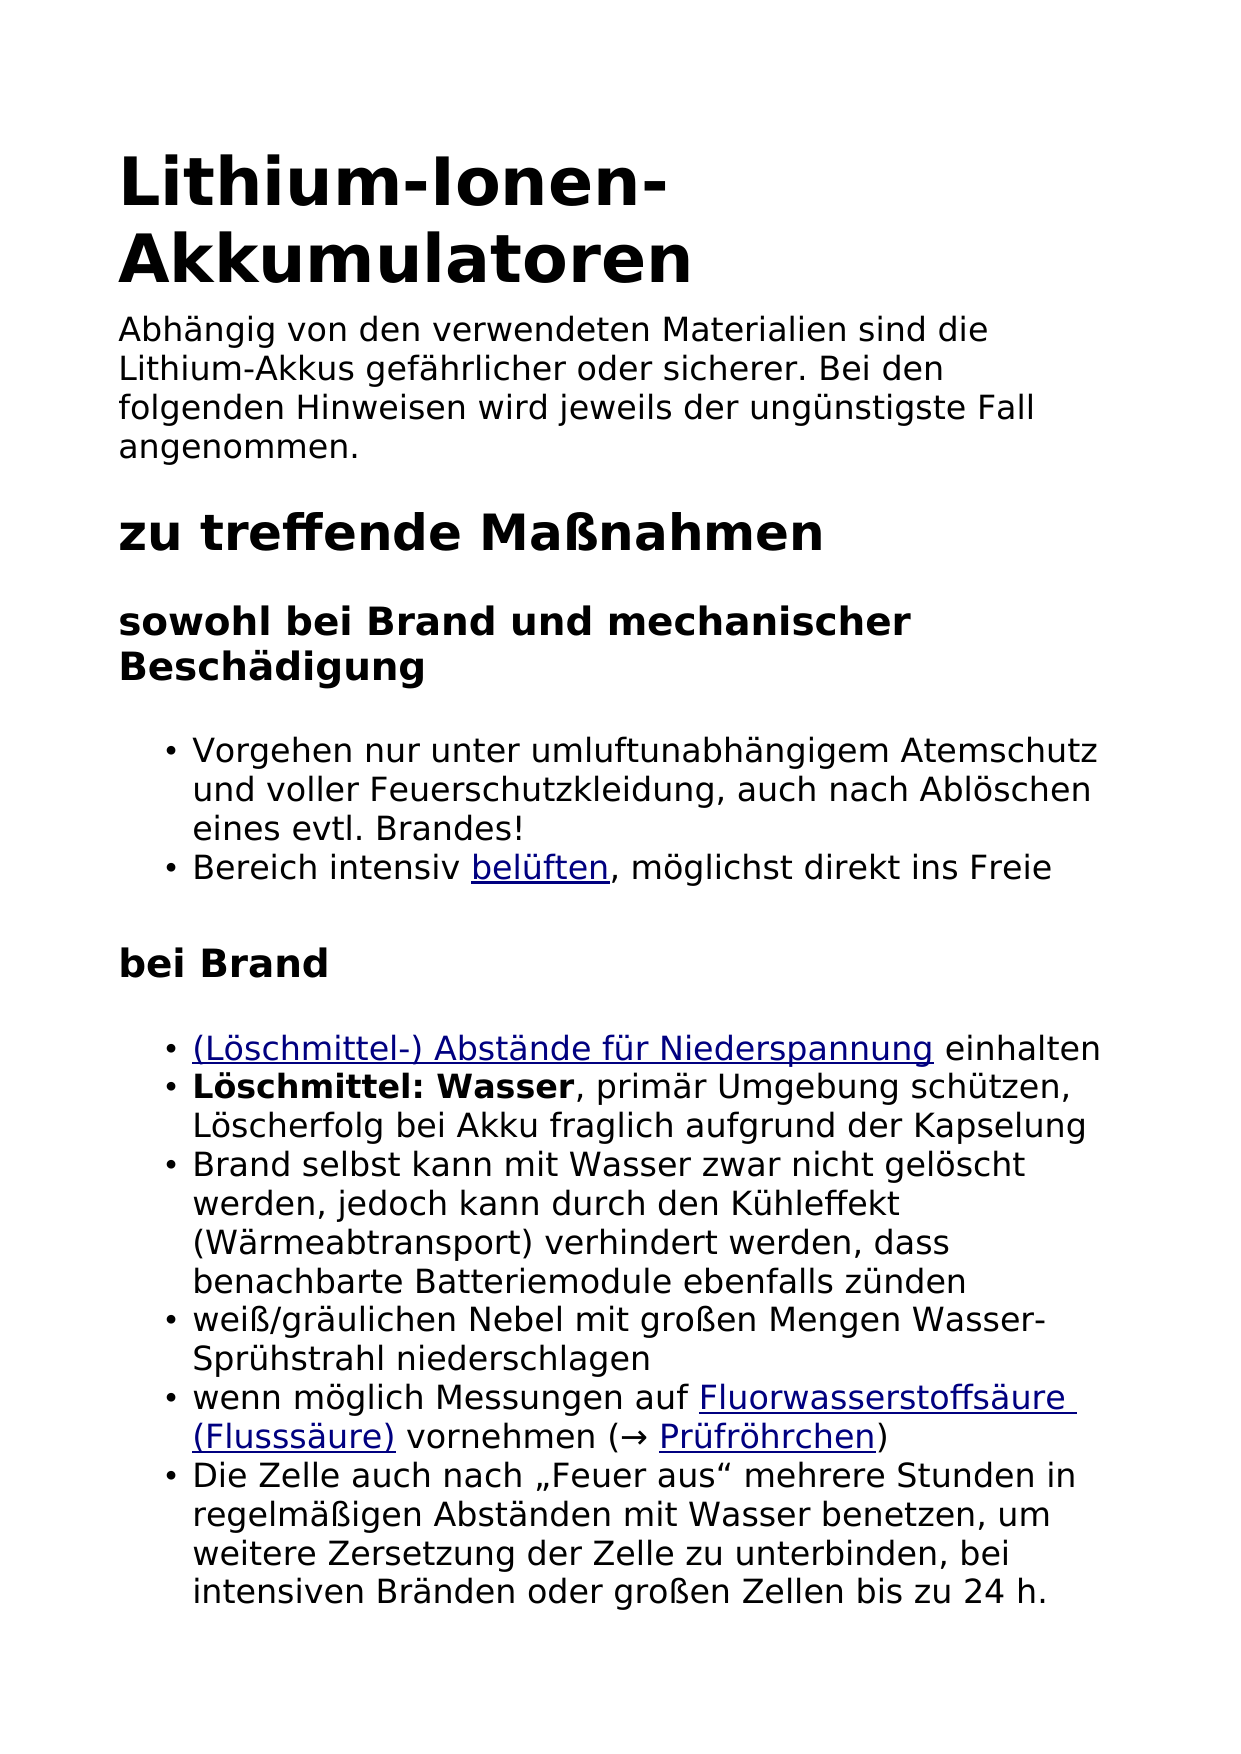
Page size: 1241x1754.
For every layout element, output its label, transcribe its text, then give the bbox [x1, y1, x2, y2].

list Vorgehen nur unter umluftunabhängigem Atemschutz und voller Feuerschutzkleidung, auch nach Ablöschen eines evtl. Brandes! [177, 732, 1122, 848]
list Brand selbst kann mit Wasser zwar nicht gelöscht werden, jedoch kann durch den Kühleffekt (Wärmeabtransport) verhindert werden, dass benachbarte Batteriemodule ebenfalls zünden [177, 1146, 1122, 1301]
text Abhängig von den verwendeten Materialien sind die Lithium-Akkus gefährlicher oder sicherer. Bei den folgenden Hinweisen wird jeweils der ungünstigste Fall angenommen. [118, 311, 1122, 466]
list Bereich intensiv belüften, möglichst direkt ins Freie [177, 848, 1122, 887]
list Löschmittel: Wasser, primär Umgebung schützen, Löscherfolg bei Akku fraglich aufgrund der Kapselung [177, 1068, 1122, 1146]
subtitle sowohl bei Brand und mechanischer Beschädigung [118, 599, 1122, 690]
list wenn möglich Messungen auf Fluorwasserstoffsäure (Flusssäure) vornehmen (→ Prüfröhrchen) [177, 1379, 1122, 1456]
list (Löschmittel-) Abstände für Niederspannung einhalten [177, 1029, 1122, 1068]
list weiß/gräulichen Nebel mit großen Mengen Wasser-Sprühstrahl niederschlagen [177, 1301, 1122, 1379]
subtitle Lithium-Ionen-Akkumulatoren [118, 143, 1122, 298]
list Die Zelle auch nach „Feuer aus“ mehrere Stunden in regelmäßigen Abständen mit Wasser benetzen, um weitere Zersetzung der Zelle zu unterbinden, bei intensiven Bränden oder großen Zellen bis zu 24 h. [177, 1456, 1122, 1612]
subtitle zu treffende Maßnahmen [118, 504, 1122, 562]
subtitle bei Brand [118, 942, 1122, 987]
